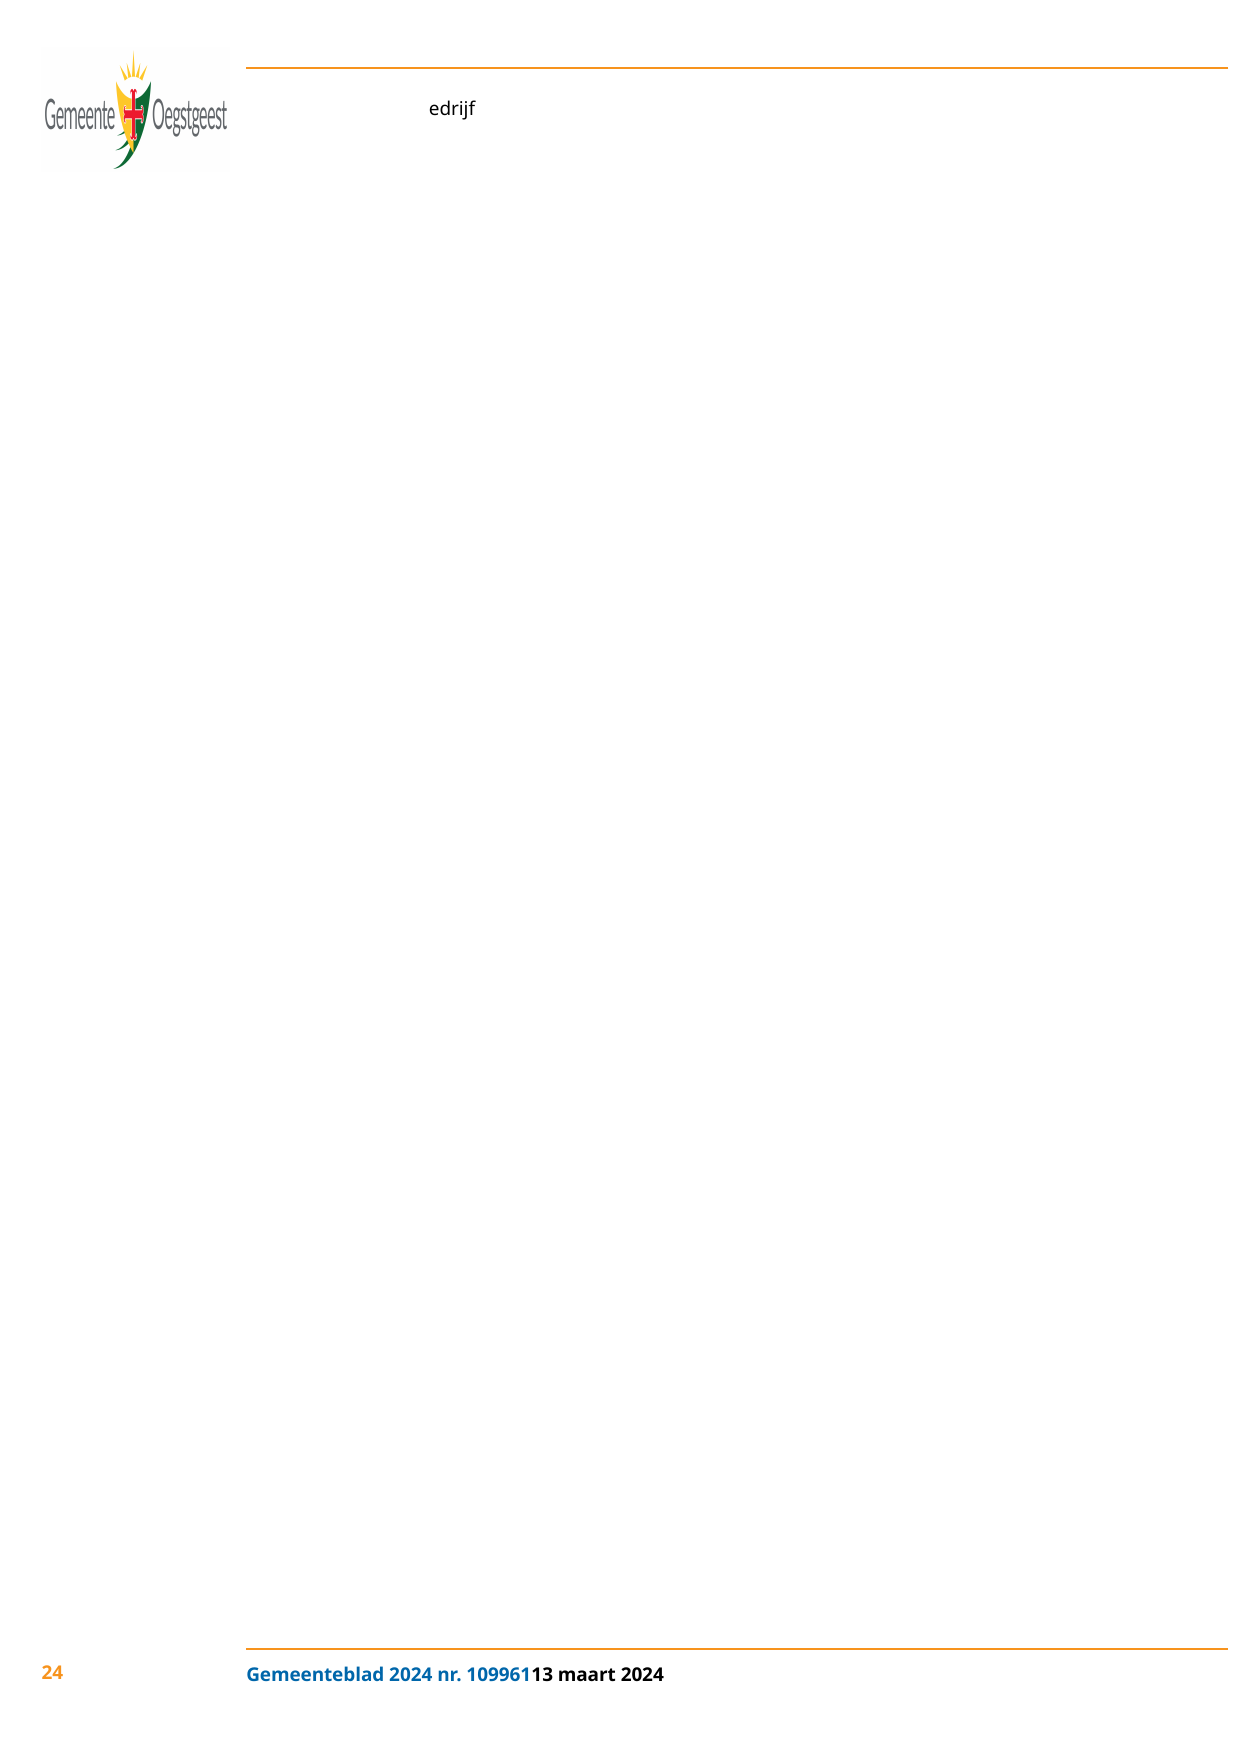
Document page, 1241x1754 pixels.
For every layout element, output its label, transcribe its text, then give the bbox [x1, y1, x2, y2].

picture [41, 47, 231, 172]
table_cell edrijf [429, 95, 609, 121]
table_cell [609, 95, 790, 121]
table_cell [971, 95, 1152, 121]
table_cell [790, 95, 971, 121]
table_cell [248, 95, 429, 121]
